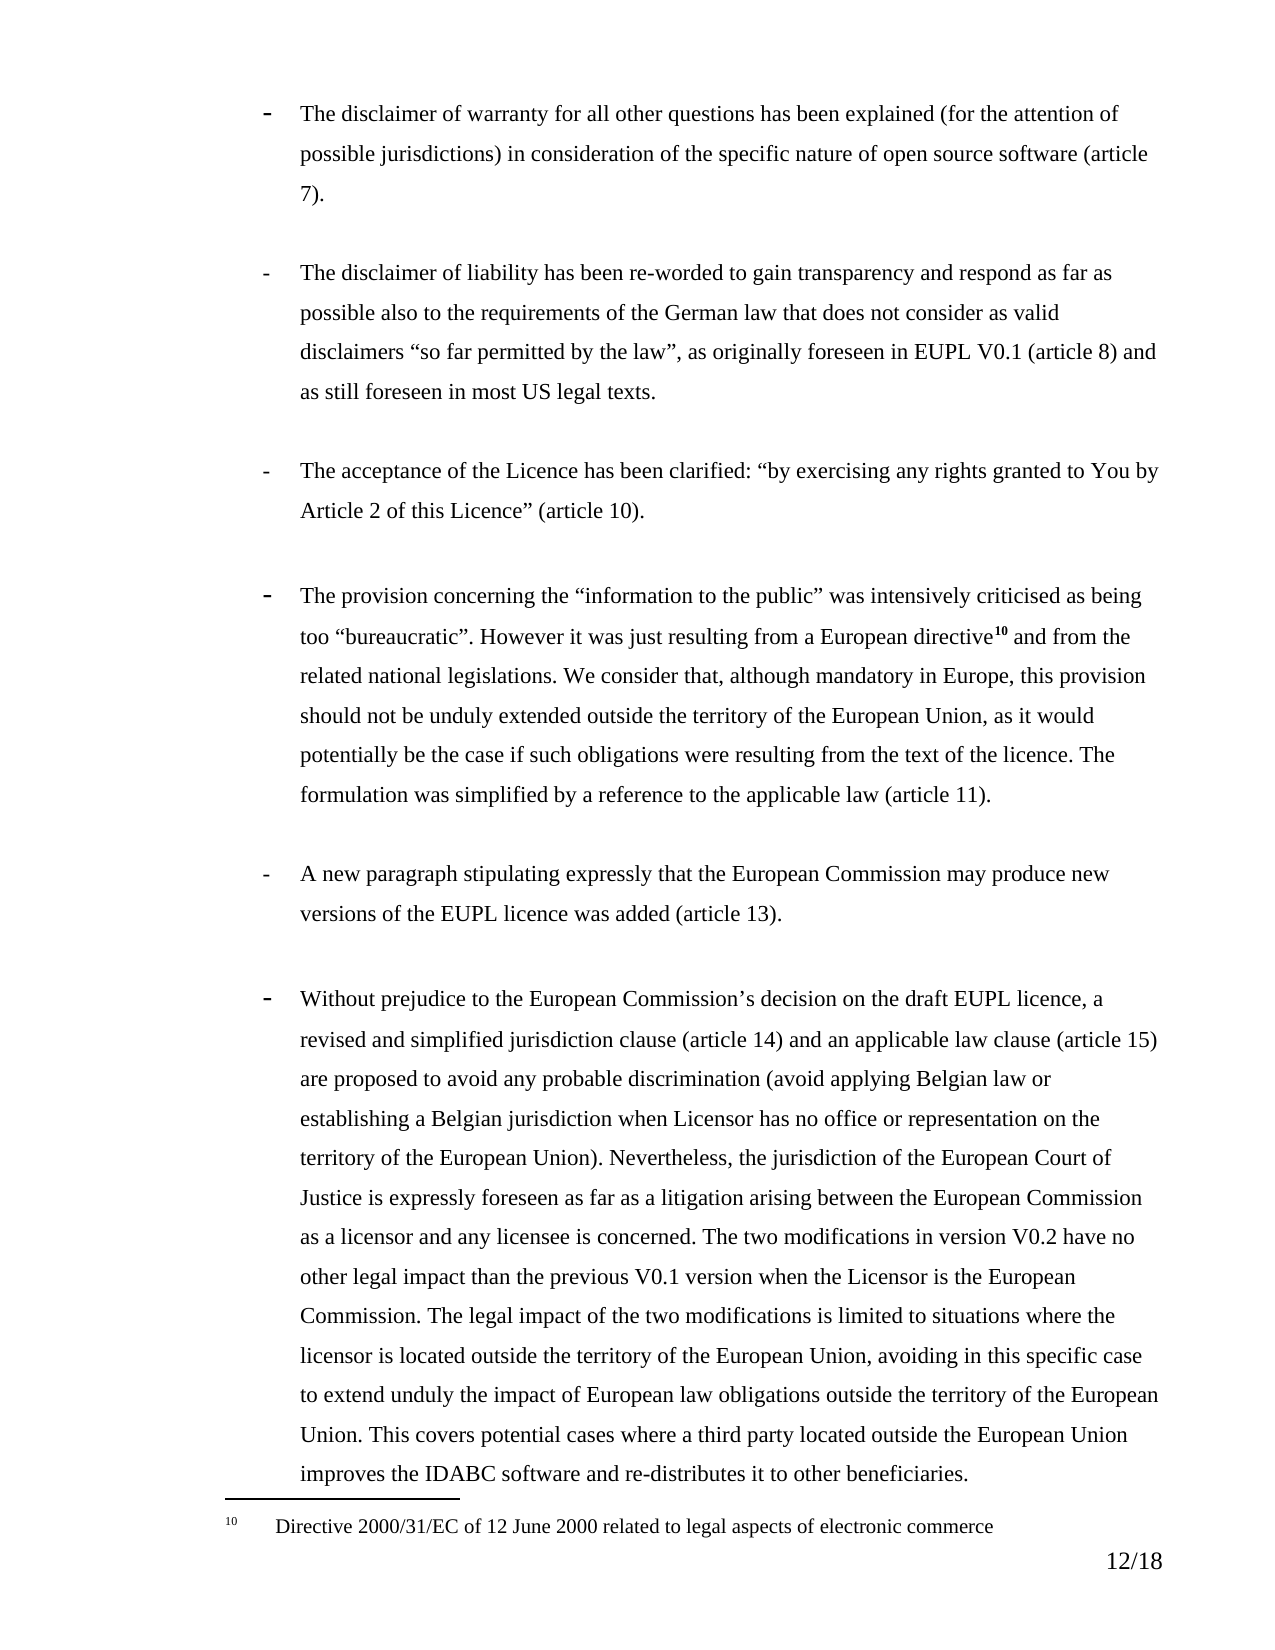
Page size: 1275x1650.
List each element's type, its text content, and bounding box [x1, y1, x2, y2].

list Without prejudice to the European Commission’s decision on the draft EUPL licence, a revised and simplified jurisdiction clause (article 14) and an applicable law clause (article 15) are proposed to avoid any probable discrimination (avoid applying Belgian law or establishing a Belgian jurisdiction when Licensor has no office or representation on the territory of the European Union). Nevertheless, the jurisdiction of the European Court of Justice is expressly foreseen as far as a litigation arising between the European Commission as a licensor and any licensee is concerned. The two modifications in version V0.2 have no other legal impact than the previous V0.1 version when the Licensor is the European Commission. The legal impact of the two modifications is limited to situations where the licensor is located outside the territory of the European Union, avoiding in this specific case to extend unduly the impact of European law obligations outside the territory of the European Union. This covers potential cases where a third party located outside the European Union improves the IDABC software and re-distributes it to other beneficiaries. [262, 979, 1162, 1486]
list A new paragraph stipulating expressly that the European Commission may produce new versions of the EUPL licence was added (article 13). [262, 860, 1162, 926]
list The acceptance of the Licence has been clarified: “by exercising any rights granted to You by Article 2 of this Licence” (article 10). [262, 457, 1162, 523]
list The disclaimer of warranty for all other questions has been explained (for the attention of possible jurisdictions) in consideration of the specific nature of open source software (article 7). [262, 94, 1162, 206]
list The provision concerning the “information to the public” was intensively criticised as being too “bureaucratic”. However it was just resulting from a European directive and from the related national legislations. We consider that, although mandatory in Europe, this provision should not be unduly extended outside the territory of the European Union, as it would potentially be the case if such obligations were resulting from the text of the licence. The formulation was simplified by a reference to the applicable law (article 11). [262, 576, 1162, 807]
list Directive 2000/31/EC of 12 June 2000 related to legal aspects of electronic commerce [225, 1514, 1162, 1538]
list The disclaimer of liability has been re-worded to gain transparency and respond as far as possible also to the requirements of the German law that does not consider as valid disclaimers “so far permitted by the law”, as originally foreseen in EUPL V0.1 (article 8) and as still foreseen in most US legal texts. [262, 259, 1162, 404]
